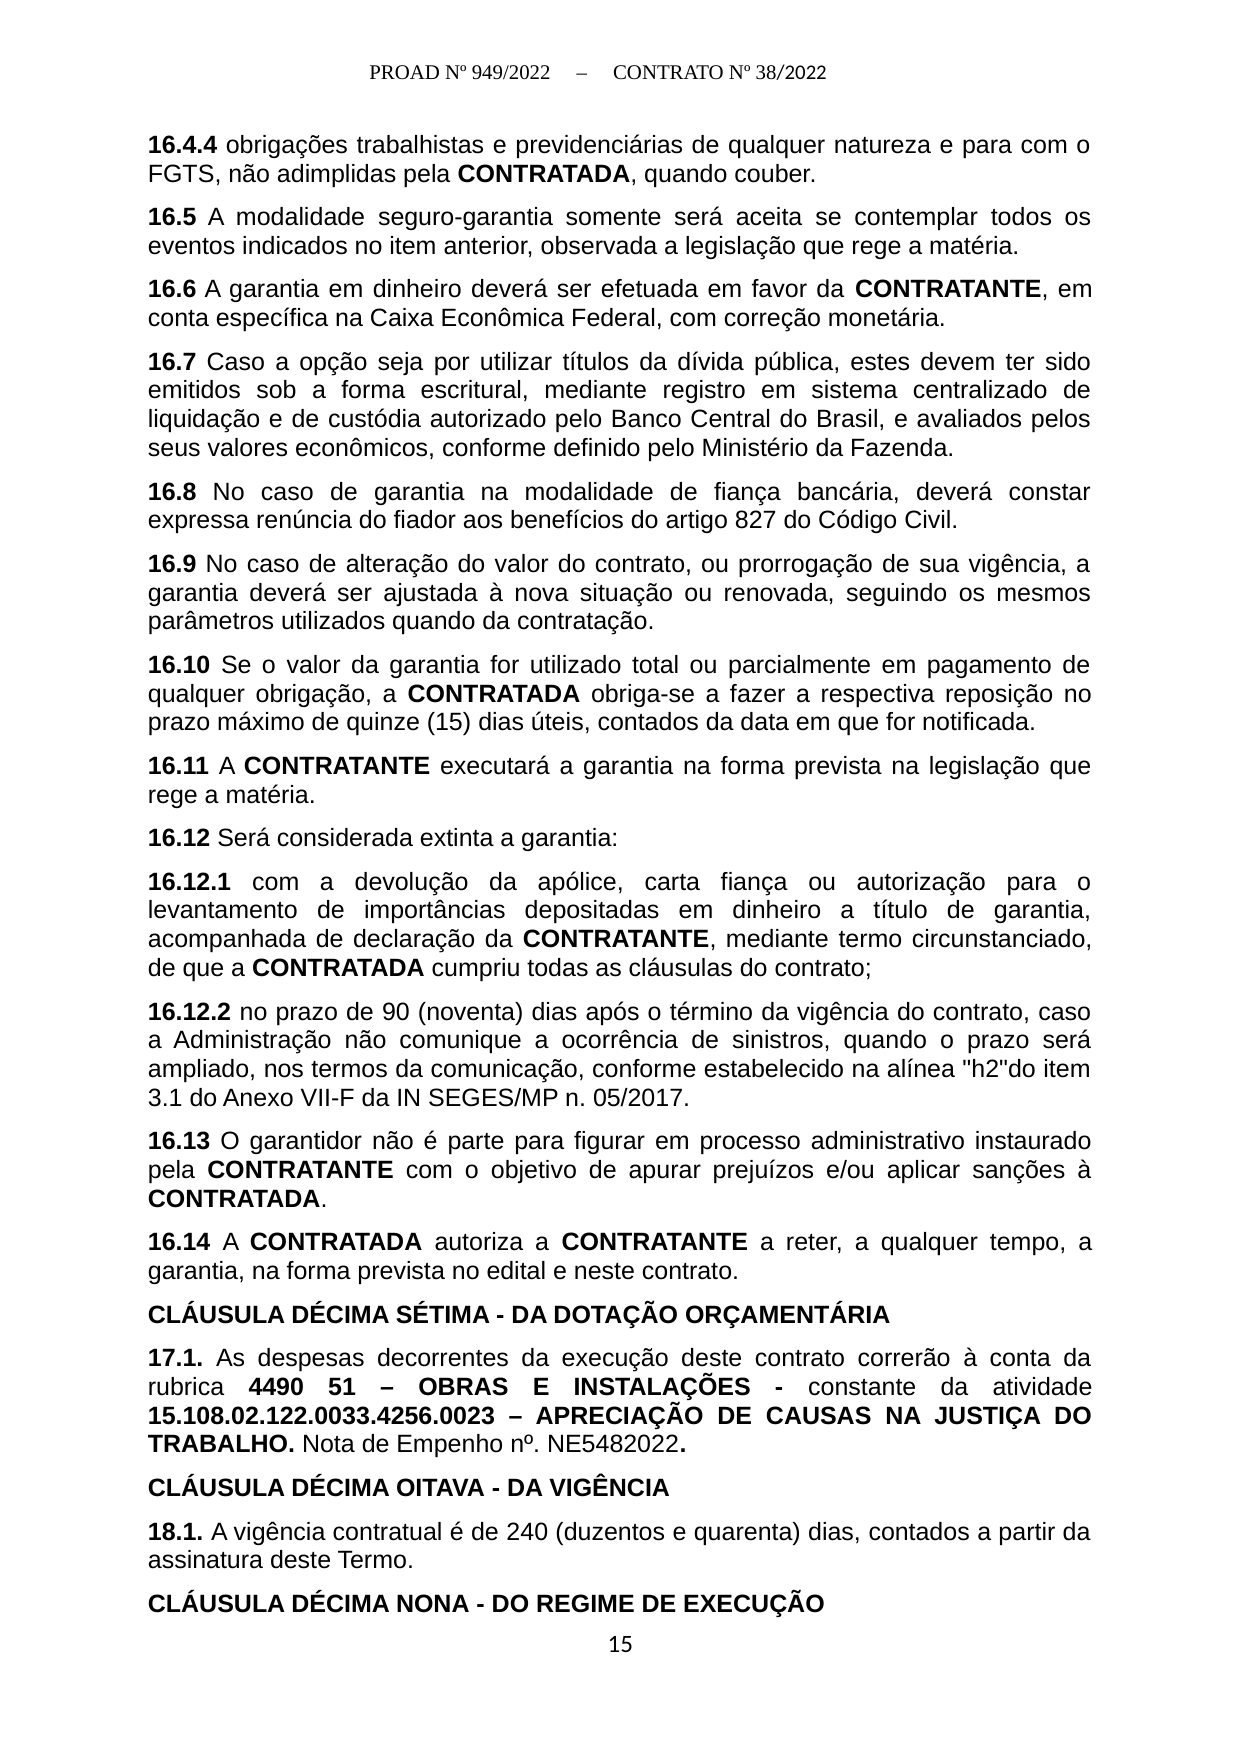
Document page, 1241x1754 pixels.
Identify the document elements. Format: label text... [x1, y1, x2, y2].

text 16.5 A modalidade seguro-garantia somente será aceita se contemplar todos os eventos indicados no item anterior, observada a legislação que rege a matéria. [148, 202, 1093, 260]
text CLÁUSULA DÉCIMA OITAVA - DA VIGÊNCIA [148, 1473, 1093, 1502]
text 16.12 Será considerada extinta a garantia: [148, 823, 1093, 852]
text 16.6 A garantia em dinheiro deverá ser efetuada em favor da CONTRATANTE, em conta específica na Caixa Econômica Federal, com correção monetária. [148, 274, 1093, 332]
text 16.10 Se o valor da garantia for utilizado total ou parcialmente em pagamento de qualquer obrigação, a CONTRATADA obriga-se a fazer a respectiva reposição no prazo máximo de quinze (15) dias úteis, contados da data em que for notificada. [148, 650, 1093, 736]
text 16.9 No caso de alteração do valor do contrato, ou prorrogação de sua vigência, a garantia deverá ser ajustada à nova situação ou renovada, seguindo os mesmos parâmetros utilizados quando da contratação. [148, 549, 1093, 635]
text 16.12.2 no prazo de 90 (noventa) dias após o término da vigência do contrato, caso a Administração não comunique a ocorrência de sinistros, quando o prazo será ampliado, nos termos da comunicação, conforme estabelecido na alínea "h2"do item 3.1 do Anexo VII-F da IN SEGES/MP n. 05/2017. [148, 997, 1093, 1112]
text CLÁUSULA DÉCIMA SÉTIMA - DA DOTAÇÃO ORÇAMENTÁRIA [148, 1300, 1093, 1328]
text 18.1. A vigência contratual é de 240 (duzentos e quarenta) dias, contados a partir da assinatura deste Termo. [148, 1517, 1093, 1574]
text 16.7 Caso a opção seja por utilizar títulos da dívida pública, estes devem ter sido emitidos sob a forma escritural, mediante registro em sistema centralizado de liquidação e de custódia autorizado pelo Banco Central do Brasil, e avaliados pelos seus valores econômicos, conforme definido pelo Ministério da Fazenda. [148, 347, 1093, 462]
text 16.13 O garantidor não é parte para figurar em processo administrativo instaurado pela CONTRATANTE com o objetivo de apurar prejuízos e/ou aplicar sanções à CONTRATADA. [148, 1126, 1093, 1213]
text 16.4.4 obrigações trabalhistas e previdenciárias de qualquer natureza e para com o FGTS, não adimplidas pela CONTRATADA, quando couber. [148, 130, 1093, 187]
text 16.12.1 com a devolução da apólice, carta fiança ou autorização para o levantamento de importâncias depositadas em dinheiro a título de garantia, acompanhada de declaração da CONTRATANTE, mediante termo circunstanciado, de que a CONTRATADA cumpriu todas as cláusulas do contrato; [148, 867, 1093, 982]
text 16.14 A CONTRATADA autoriza a CONTRATANTE a reter, a qualquer tempo, a garantia, na forma prevista no edital e neste contrato. [148, 1227, 1093, 1285]
text CLÁUSULA DÉCIMA NONA - DO REGIME DE EXECUÇÃO [148, 1589, 1093, 1618]
text 17.1. As despesas decorrentes da execução deste contrato correrão à conta da rubrica 4490 51 – OBRAS E INSTALAÇÕES - constante da atividade 15.108.02.122.0033.4256.0023 – APRECIAÇÃO DE CAUSAS NA JUSTIÇA DO TRABALHO. Nota de Empenho nº. NE5482022. [148, 1343, 1093, 1458]
text 16.11 A CONTRATANTE executará a garantia na forma prevista na legislação que rege a matéria. [148, 751, 1093, 808]
text 16.8 No caso de garantia na modalidade de fiança bancária, deverá constar expressa renúncia do fiador aos benefícios do artigo 827 do Código Civil. [148, 477, 1093, 534]
